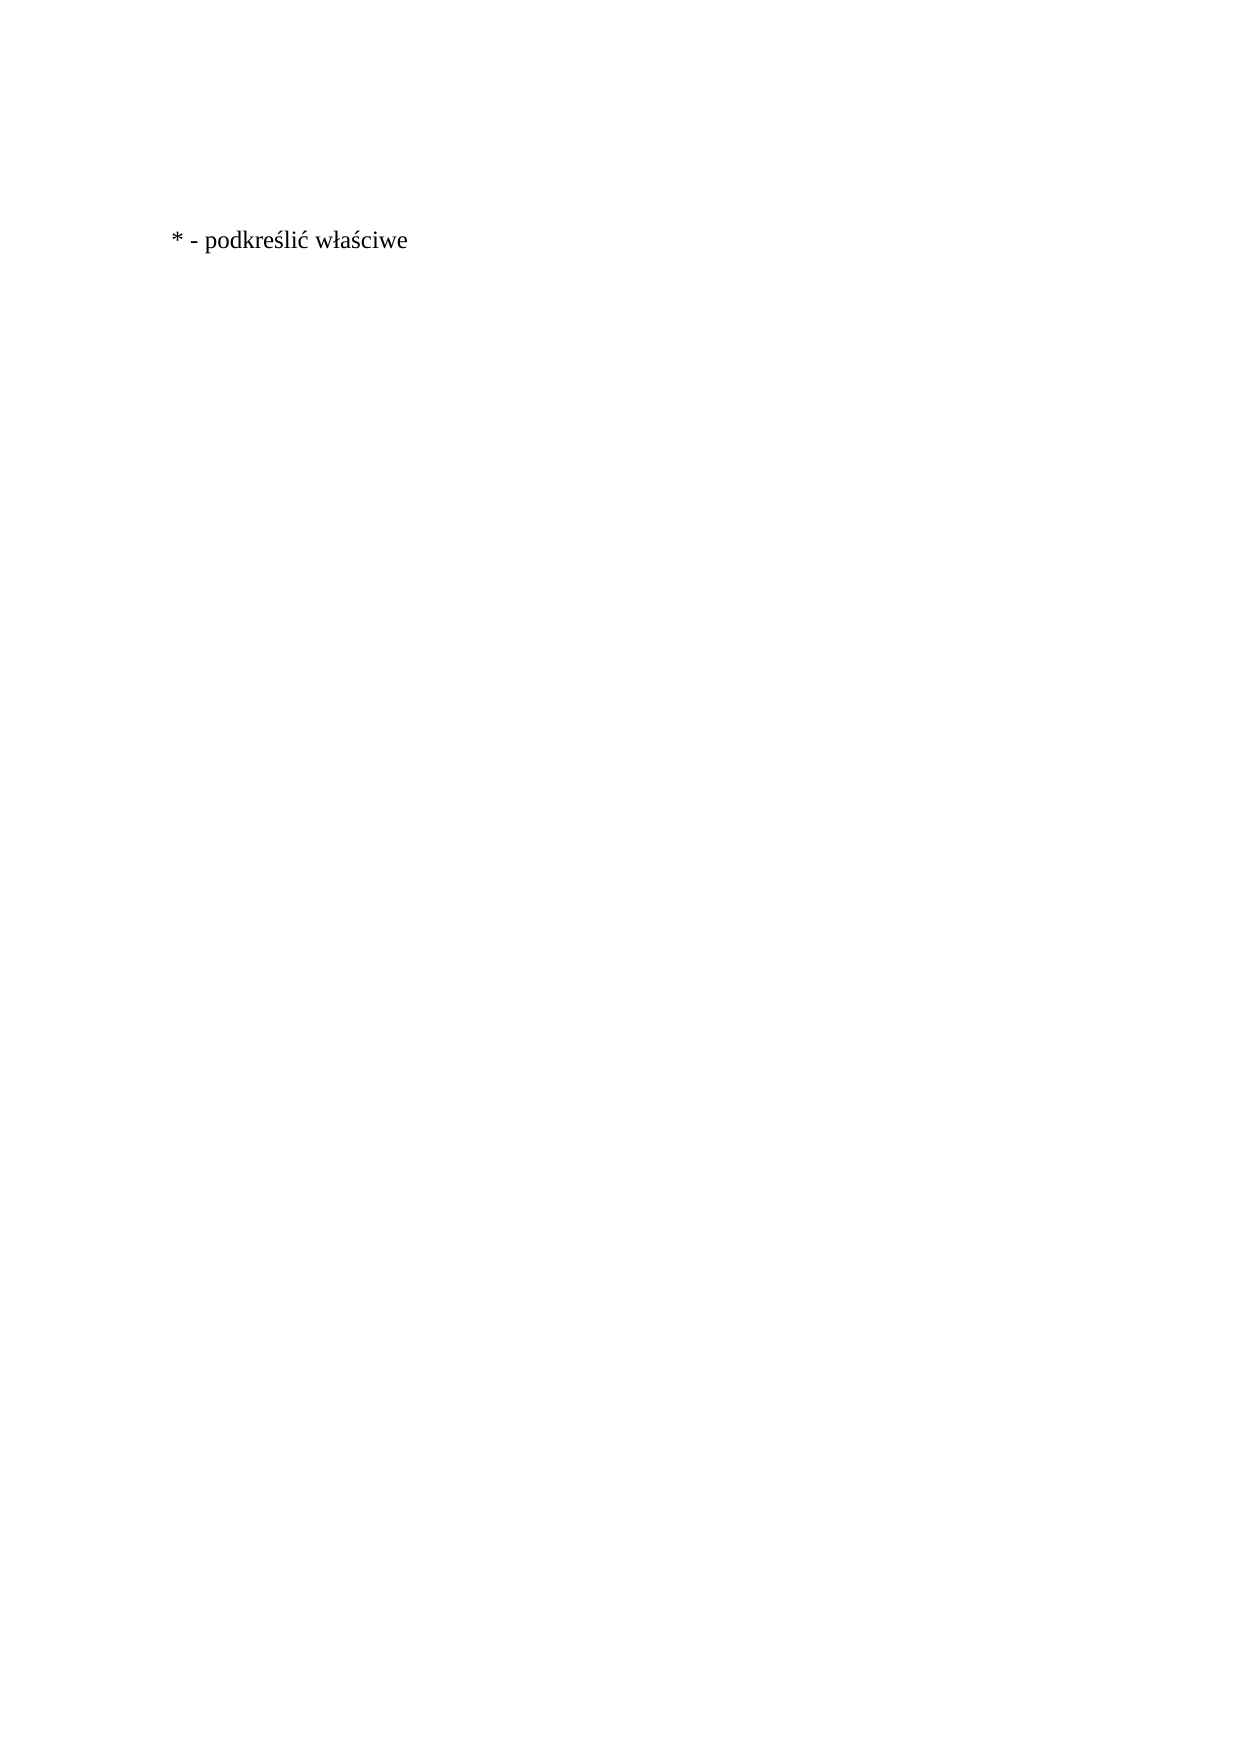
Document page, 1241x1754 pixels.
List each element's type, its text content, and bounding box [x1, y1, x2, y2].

text * - podkreślić właściwe [148, 226, 1122, 254]
